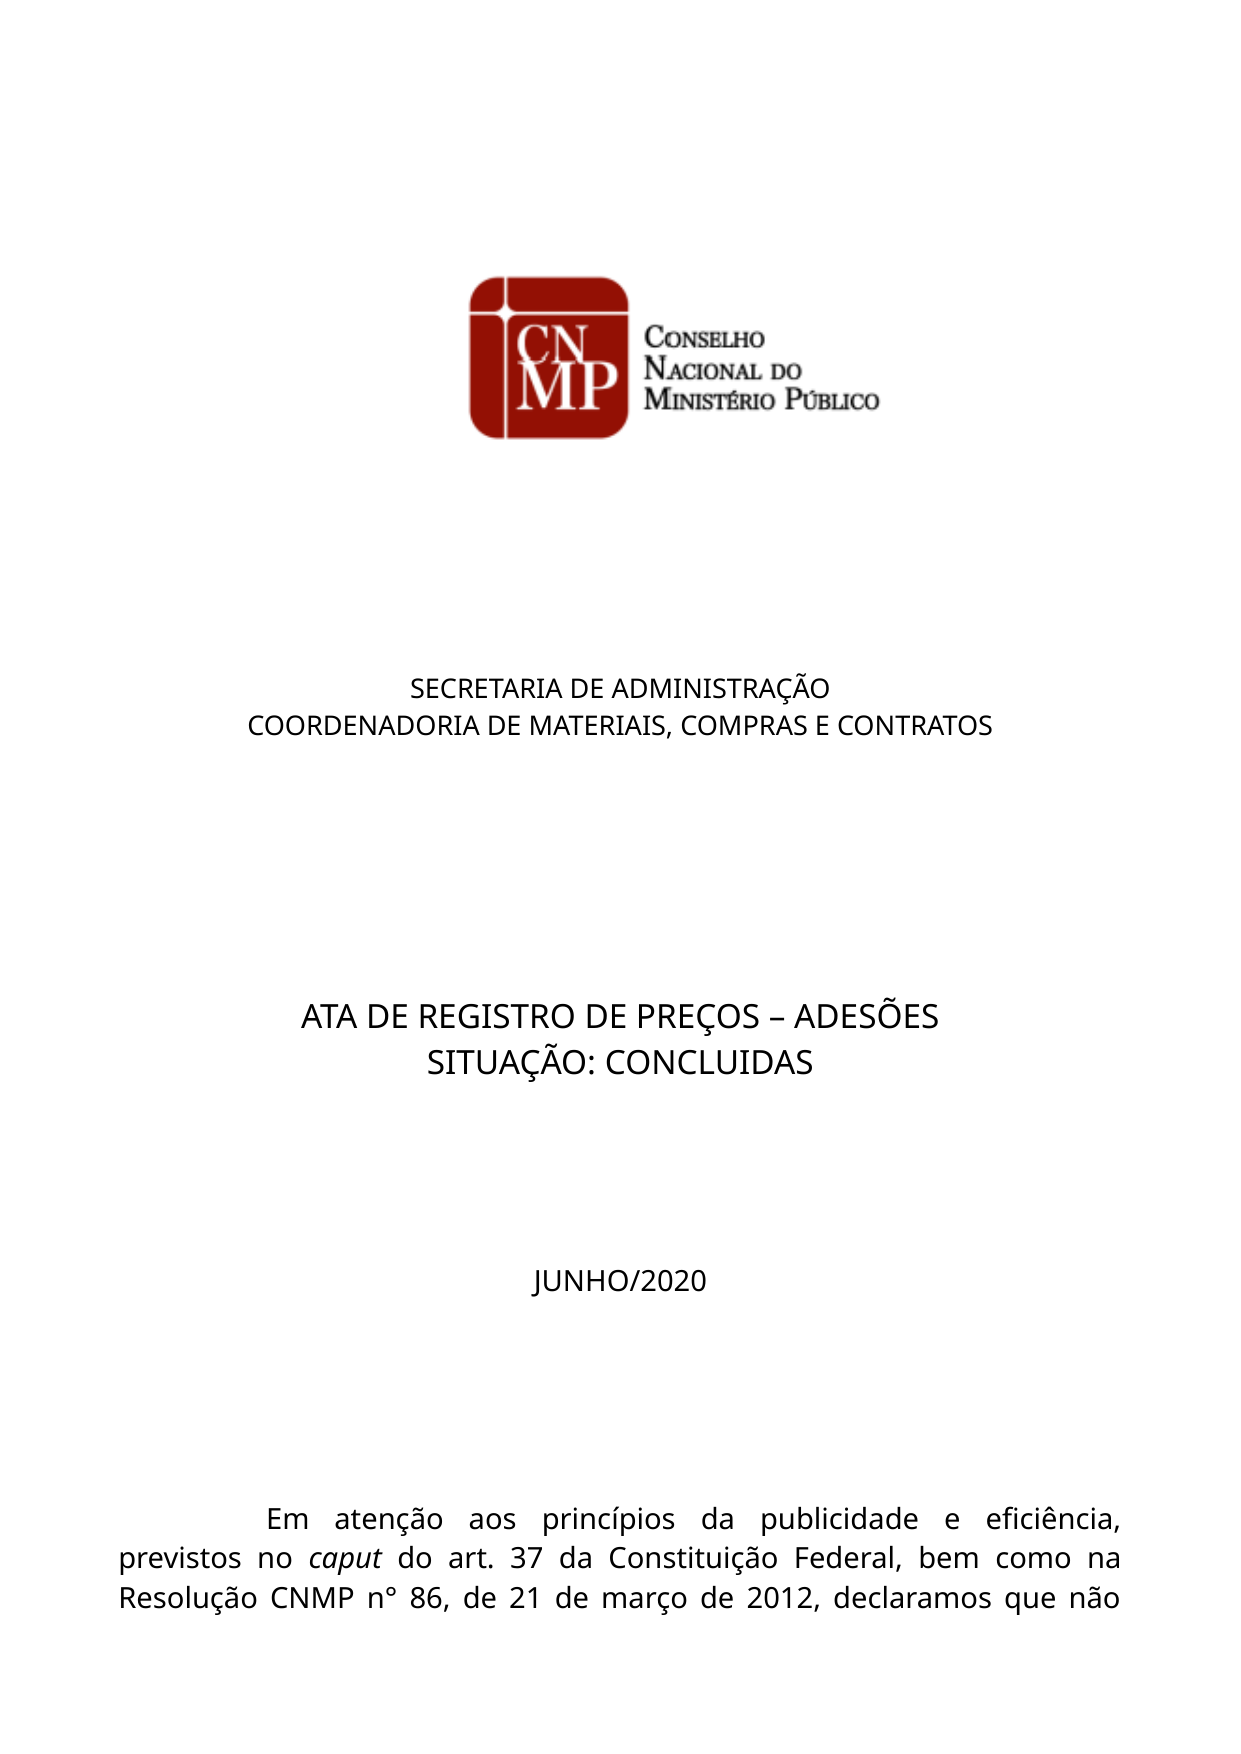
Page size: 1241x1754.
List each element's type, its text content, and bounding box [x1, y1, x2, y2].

text JUNHO/2020 [118, 1260, 1122, 1299]
text SITUAÇÃO: CONCLUIDAS [118, 1038, 1122, 1084]
text SECRETARIA DE ADMINISTRAÇÃO [118, 669, 1122, 706]
text Em atenção aos princípios da publicidade e eficiência, previstos no caput do art. 37 da Constituição Federal, bem como na Resolução CNMP n° 86, de 21 de março de 2012, declaramos que não [118, 1498, 1122, 1617]
text ATA DE REGISTRO DE PREÇOS – ADESÕES [118, 993, 1122, 1038]
text COORDENADORIA DE MATERIAIS, COMPRAS E CONTRATOS [118, 706, 1122, 743]
